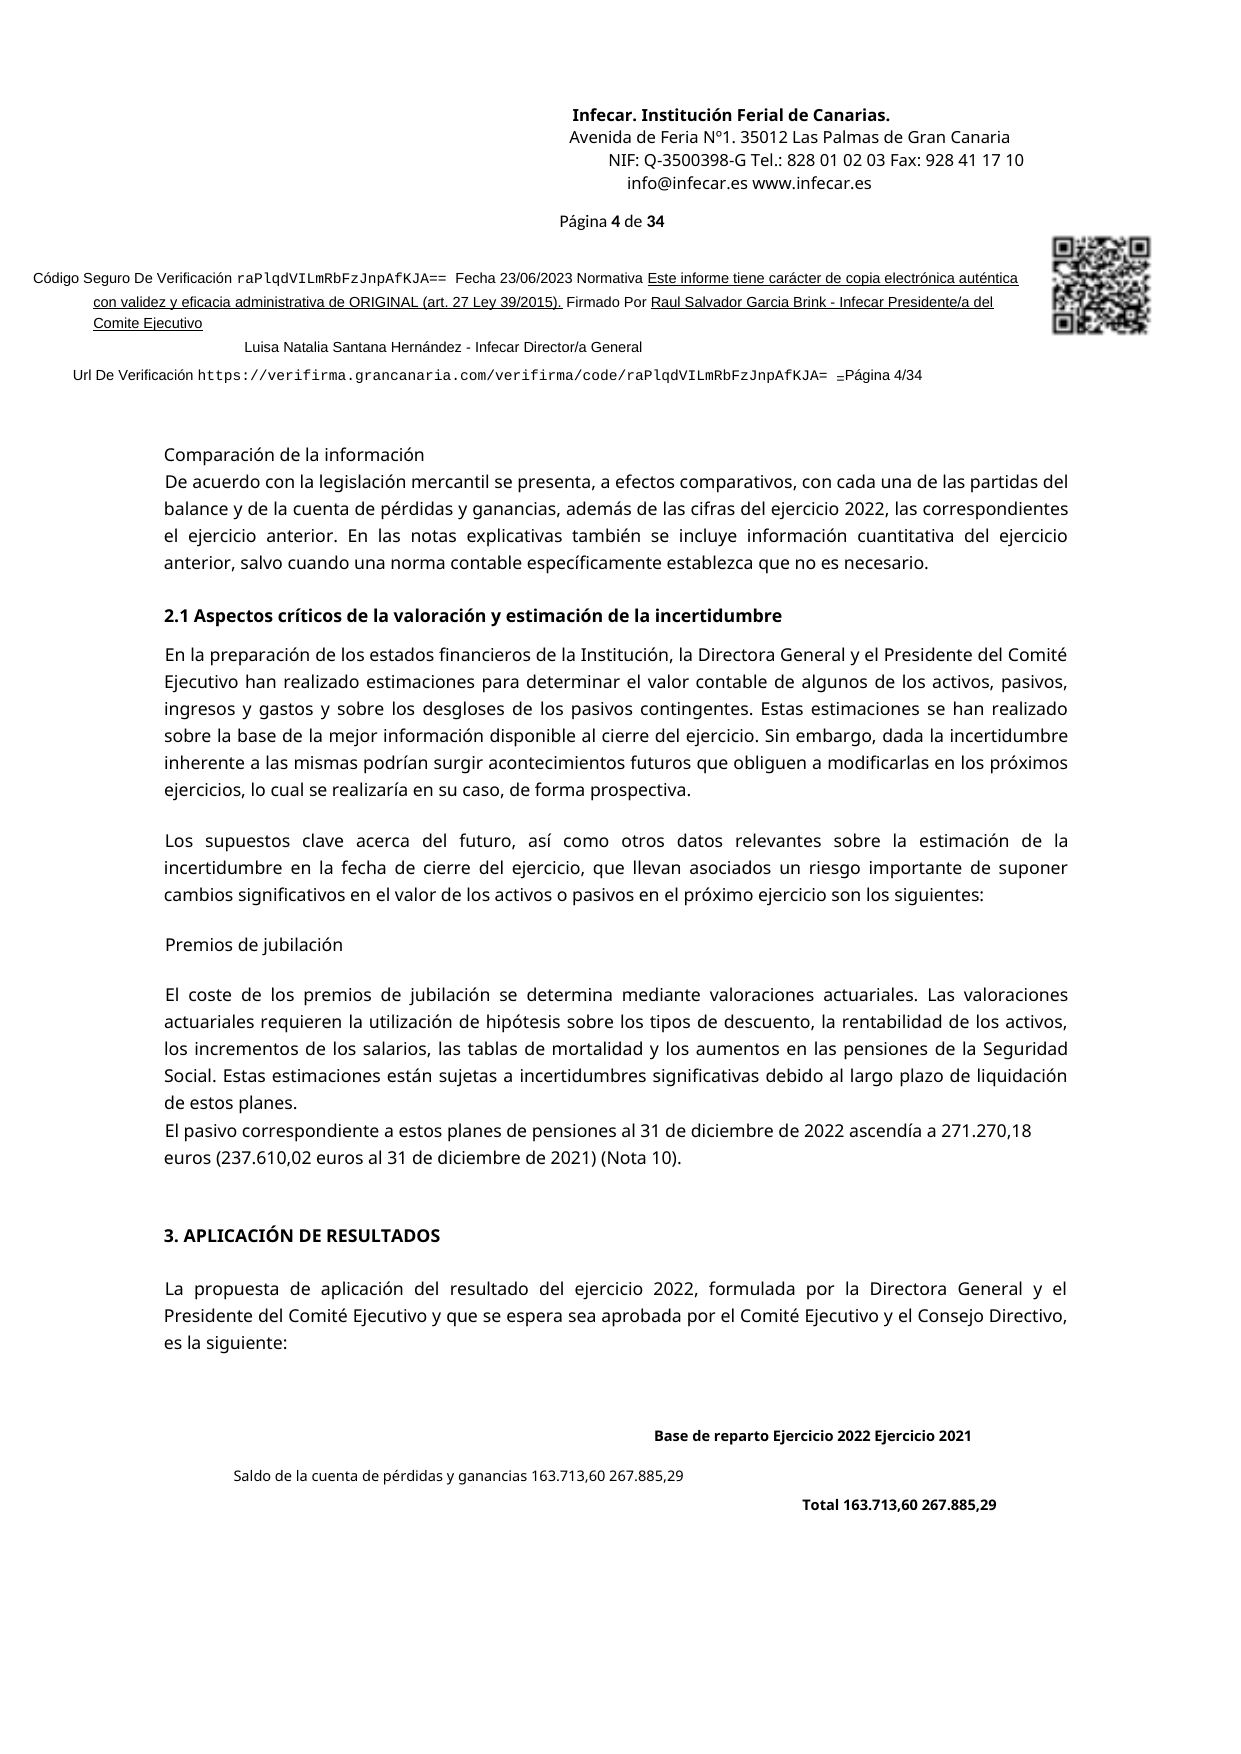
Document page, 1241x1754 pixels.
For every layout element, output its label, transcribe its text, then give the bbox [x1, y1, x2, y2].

text Luisa Natalia Santana Hernández - Infecar Director/a General [244, 338, 1219, 355]
text 3. APLICACIÓN DE RESULTADOS [164, 1224, 1219, 1248]
text Total 163.713,60 267.885,29 [33, 1494, 997, 1514]
text Url De Verificación https://verifirma.grancanaria.com/verifirma/code/raPlqdVILmRbFzJnpAfKJA= =Página 4/34 [73, 361, 1056, 388]
text 2.1 Aspectos críticos de la valoración y estimación de la incertidumbre [164, 604, 1219, 628]
text El pasivo correspondiente a estos planes de pensiones al 31 de diciembre de 2022 ascendía a 271.270,18 euros (237.610,02 euros al 31 de diciembre de 2021) (Nota 10). [164, 1118, 1069, 1169]
text El coste de los premios de jubilación se determina mediante valoraciones actuariales. Las valoraciones actuariales requieren la utilización de hipótesis sobre los tipos de descuento, la rentabilidad de los activos, los incrementos de los salarios, las tablas de mortalidad y los aumentos en las pensiones de la Seguridad Social. Estas estimaciones están sujetas a incertidumbres significativas debido al largo plazo de liquidación de estos planes. [164, 982, 1069, 1114]
text Premios de jubilación [165, 932, 1219, 957]
text Los supuestos clave acerca del futuro, así como otros datos relevantes sobre la estimación de la incertidumbre en la fecha de cierre del ejercicio, que llevan asociados un riesgo importante de suponer cambios significativos en el valor de los activos o pasivos en el próximo ejercicio son los siguientes: [164, 828, 1069, 906]
text La propuesta de aplicación del resultado del ejercicio 2022, formulada por la Directora General y el Presidente del Comité Ejecutivo y que se espera sea aprobada por el Comité Ejecutivo y el Consejo Directivo, es la siguiente: [164, 1277, 1069, 1355]
text De acuerdo con la legislación mercantil se presenta, a efectos comparativos, con cada una de las partidas del balance y de la cuenta de pérdidas y ganancias, además de las cifras del ejercicio 2022, las correspondientes el ejercicio anterior. En las notas explicativas también se incluye información cuantitativa del ejercicio anterior, salvo cuando una norma contable específicamente establezca que no es necesario. [164, 470, 1069, 575]
text Avenida de Feria Nº1. 35012 Las Palmas de Gran Canaria [33, 126, 1011, 149]
text NIF: Q-3500398-G Tel.: 828 01 02 03 Fax: 928 41 17 10 [33, 149, 1024, 172]
text Base de reparto Ejercicio 2022 Ejercicio 2021 [33, 1426, 972, 1446]
text En la preparación de los estados financieros de la Institución, la Directora General y el Presidente del Comité Ejecutivo han realizado estimaciones para determinar el valor contable de algunos de los activos, pasivos, ingresos y gastos y sobre los desgloses de los pasivos contingentes. Estas estimaciones se han realizado sobre la base de la mejor información disponible al cierre del ejercicio. Sin embargo, dada la incertidumbre inherente a las mismas podrían surgir acontecimientos futuros que obliguen a modificarlas en los próximos ejercicios, lo cual se realizaría en su caso, de forma prospectiva. [164, 643, 1069, 802]
text Código Seguro De Verificación raPlqdVILmRbFzJnpAfKJA== Fecha 23/06/2023 Normativa Este informe tiene carácter de copia electrónica auténtica con validez y eficacia administrativa de ORIGINAL (art. 27 Ley 39/2015). Firmado Por Raul Salvador Garcia Brink - Infecar Presidente/a del Comite Ejecutivo [33, 270, 1042, 332]
text Comparación de la información [164, 442, 1219, 466]
text Página 4 de 34 [559, 210, 1219, 232]
text Infecar. Institución Ferial de Canarias. [33, 103, 890, 126]
picture [1042, 226, 1162, 346]
text Saldo de la cuenta de pérdidas y ganancias 163.713,60 267.885,29 [233, 1466, 1219, 1486]
text info@infecar.es www.infecar.es [33, 172, 872, 194]
